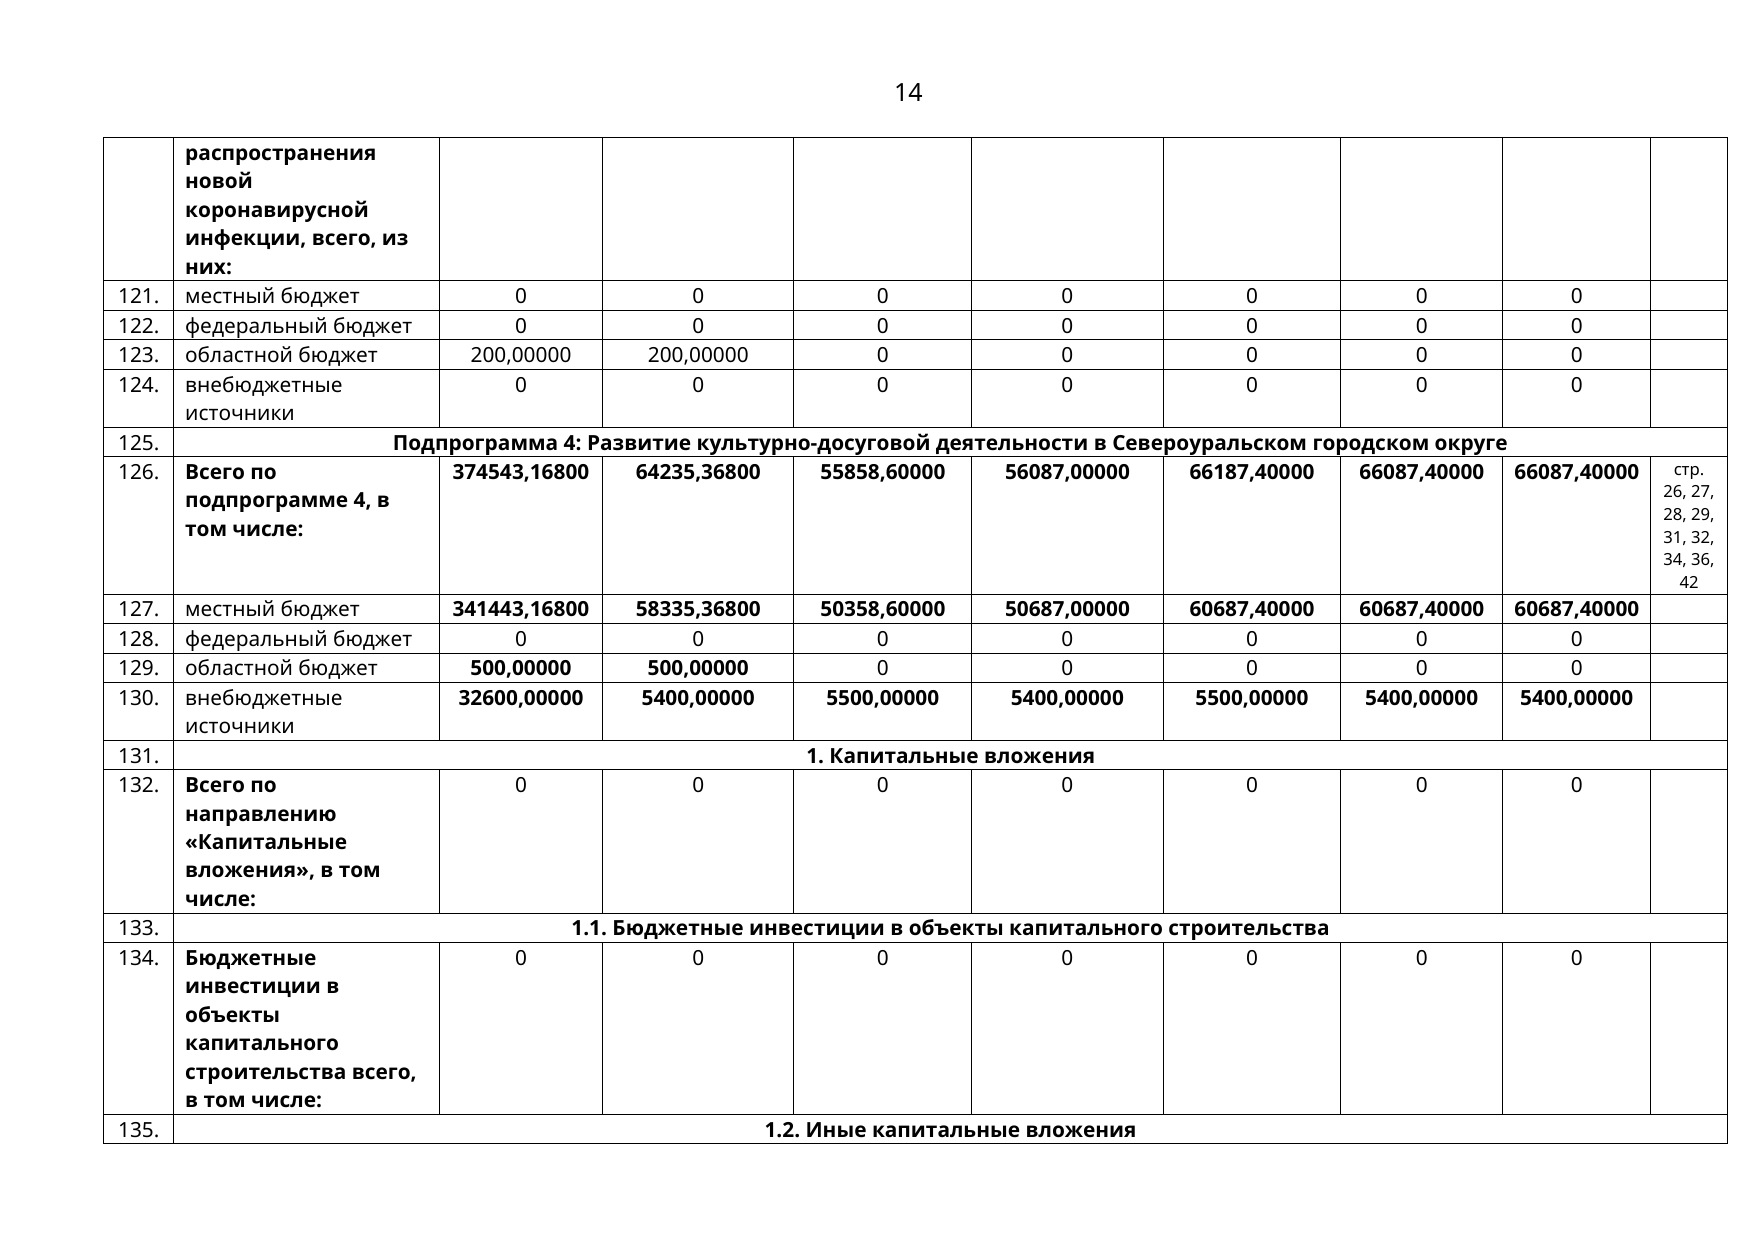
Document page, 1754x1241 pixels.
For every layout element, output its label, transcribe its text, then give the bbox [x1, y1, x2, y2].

table_cell 121. [104, 281, 173, 310]
table_cell 55858,60000 [794, 457, 971, 593]
table_cell 341443,16800 [440, 595, 602, 623]
table_cell 0 [794, 281, 971, 310]
table_cell 5400,00000 [1503, 683, 1650, 740]
table_cell 5400,00000 [603, 683, 793, 740]
table_cell 0 [1341, 281, 1502, 310]
table_cell 131. [104, 741, 173, 769]
table_cell 128. [104, 624, 173, 652]
table_cell [1651, 683, 1727, 740]
table_cell 0 [603, 370, 793, 427]
table_cell 56087,00000 [972, 457, 1163, 593]
table_cell 132. [104, 770, 173, 912]
table_cell 0 [1341, 943, 1502, 1114]
table_cell [104, 138, 173, 280]
table_cell 58335,36800 [603, 595, 793, 623]
table_cell 1. Капитальные вложения [174, 741, 1727, 769]
table_cell федеральный бюджет [174, 311, 439, 339]
table_cell 0 [972, 943, 1163, 1114]
table_cell 0 [1341, 624, 1502, 652]
table_cell 5500,00000 [794, 683, 971, 740]
table_cell 0 [1341, 311, 1502, 339]
table_cell 123. [104, 340, 173, 369]
table_cell 60687,40000 [1164, 595, 1340, 623]
table_cell 0 [1341, 654, 1502, 682]
table_cell 0 [1503, 340, 1650, 369]
table_cell 0 [794, 624, 971, 652]
table_cell 0 [440, 770, 602, 912]
table_cell 0 [1503, 943, 1650, 1114]
table_cell [1651, 595, 1727, 623]
table_cell [1651, 138, 1727, 280]
table_cell 0 [1341, 340, 1502, 369]
table_cell 50687,00000 [972, 595, 1163, 623]
table_cell [972, 138, 1163, 280]
table_cell 0 [794, 770, 971, 912]
table_cell 0 [1503, 311, 1650, 339]
table_cell 1.1. Бюджетные инвестиции в объекты капитального строительства [174, 914, 1727, 942]
table_cell 0 [1503, 770, 1650, 912]
table_cell 0 [1164, 654, 1340, 682]
table_cell 0 [1164, 370, 1340, 427]
table_cell [603, 138, 793, 280]
table_cell 0 [440, 370, 602, 427]
table_cell 0 [972, 654, 1163, 682]
table_cell [794, 138, 971, 280]
table_cell [1651, 943, 1727, 1114]
table_cell 50358,60000 [794, 595, 971, 623]
table_cell 0 [440, 943, 602, 1114]
table_cell 134. [104, 943, 173, 1114]
table_cell 127. [104, 595, 173, 623]
table_cell внебюджетные источники [174, 683, 439, 740]
table_cell 0 [440, 311, 602, 339]
table_cell [1341, 138, 1502, 280]
table_cell 0 [440, 624, 602, 652]
table_cell 124. [104, 370, 173, 427]
table_cell 0 [1503, 281, 1650, 310]
table_cell 0 [1164, 624, 1340, 652]
table_cell 66087,40000 [1503, 457, 1650, 593]
table_cell Всего по направлению «Капитальные вложения», в том числе: [174, 770, 439, 912]
table_cell [1651, 340, 1727, 369]
table_cell 0 [603, 770, 793, 912]
table_cell 0 [972, 770, 1163, 912]
table_cell стр. 26, 27, 28, 29, 31, 32, 34, 36, 42 [1651, 457, 1727, 593]
table_cell 32600,00000 [440, 683, 602, 740]
table_cell 60687,40000 [1341, 595, 1502, 623]
table_cell 66187,40000 [1164, 457, 1340, 593]
table_cell 0 [603, 943, 793, 1114]
table_cell 0 [603, 281, 793, 310]
table_cell 0 [972, 624, 1163, 652]
table_cell областной бюджет [174, 654, 439, 682]
table_cell 0 [1164, 311, 1340, 339]
table_cell 0 [440, 281, 602, 310]
table_cell [440, 138, 602, 280]
table_cell 0 [794, 943, 971, 1114]
table_cell 122. [104, 311, 173, 339]
table_cell 0 [972, 311, 1163, 339]
table_cell 0 [1164, 943, 1340, 1114]
table_cell 1.2. Иные капитальные вложения [174, 1115, 1727, 1143]
table_cell 0 [794, 311, 971, 339]
table_cell 0 [972, 340, 1163, 369]
table_cell внебюджетные источники [174, 370, 439, 427]
table_cell 0 [794, 340, 971, 369]
table_cell 374543,16800 [440, 457, 602, 593]
table_cell 0 [1341, 770, 1502, 912]
table_cell [1651, 654, 1727, 682]
table_cell 126. [104, 457, 173, 593]
table_cell федеральный бюджет [174, 624, 439, 652]
table_cell 135. [104, 1115, 173, 1143]
table_cell 0 [1503, 370, 1650, 427]
table_cell 5400,00000 [1341, 683, 1502, 740]
table_cell [1503, 138, 1650, 280]
table_cell 5500,00000 [1164, 683, 1340, 740]
table_cell 0 [1164, 770, 1340, 912]
table_cell 500,00000 [603, 654, 793, 682]
table_cell 500,00000 [440, 654, 602, 682]
table_cell 0 [603, 311, 793, 339]
table_cell 0 [1164, 281, 1340, 310]
table_cell 5400,00000 [972, 683, 1163, 740]
table_cell 0 [972, 281, 1163, 310]
table_cell 0 [603, 624, 793, 652]
table_cell 64235,36800 [603, 457, 793, 593]
table_cell [1651, 281, 1727, 310]
table_cell распространения новой коронавирусной инфекции, всего, из них: [174, 138, 439, 280]
table_cell местный бюджет [174, 281, 439, 310]
table_cell [1651, 370, 1727, 427]
table_cell Бюджетные инвестиции в объекты капитального строительства всего, в том числе: [174, 943, 439, 1114]
table_cell 200,00000 [440, 340, 602, 369]
table_cell 0 [794, 370, 971, 427]
table_cell 0 [1341, 370, 1502, 427]
table_cell 0 [972, 370, 1163, 427]
table_cell Всего по подпрограмме 4, в том числе: [174, 457, 439, 593]
table_cell [1164, 138, 1340, 280]
table_cell 60687,40000 [1503, 595, 1650, 623]
table_cell 0 [1503, 624, 1650, 652]
table_cell 0 [794, 654, 971, 682]
table_cell [1651, 311, 1727, 339]
table_cell 130. [104, 683, 173, 740]
table_cell 125. [104, 428, 173, 456]
table_cell [1651, 624, 1727, 652]
table_cell Подпрограмма 4: Развитие культурно-досуговой деятельности в Североуральском городском округе [174, 428, 1727, 456]
table_cell 129. [104, 654, 173, 682]
table_cell 66087,40000 [1341, 457, 1502, 593]
table_cell 133. [104, 914, 173, 942]
table_cell местный бюджет [174, 595, 439, 623]
table_cell 200,00000 [603, 340, 793, 369]
table_cell 0 [1503, 654, 1650, 682]
table_cell областной бюджет [174, 340, 439, 369]
table_cell 0 [1164, 340, 1340, 369]
table_cell [1651, 770, 1727, 912]
